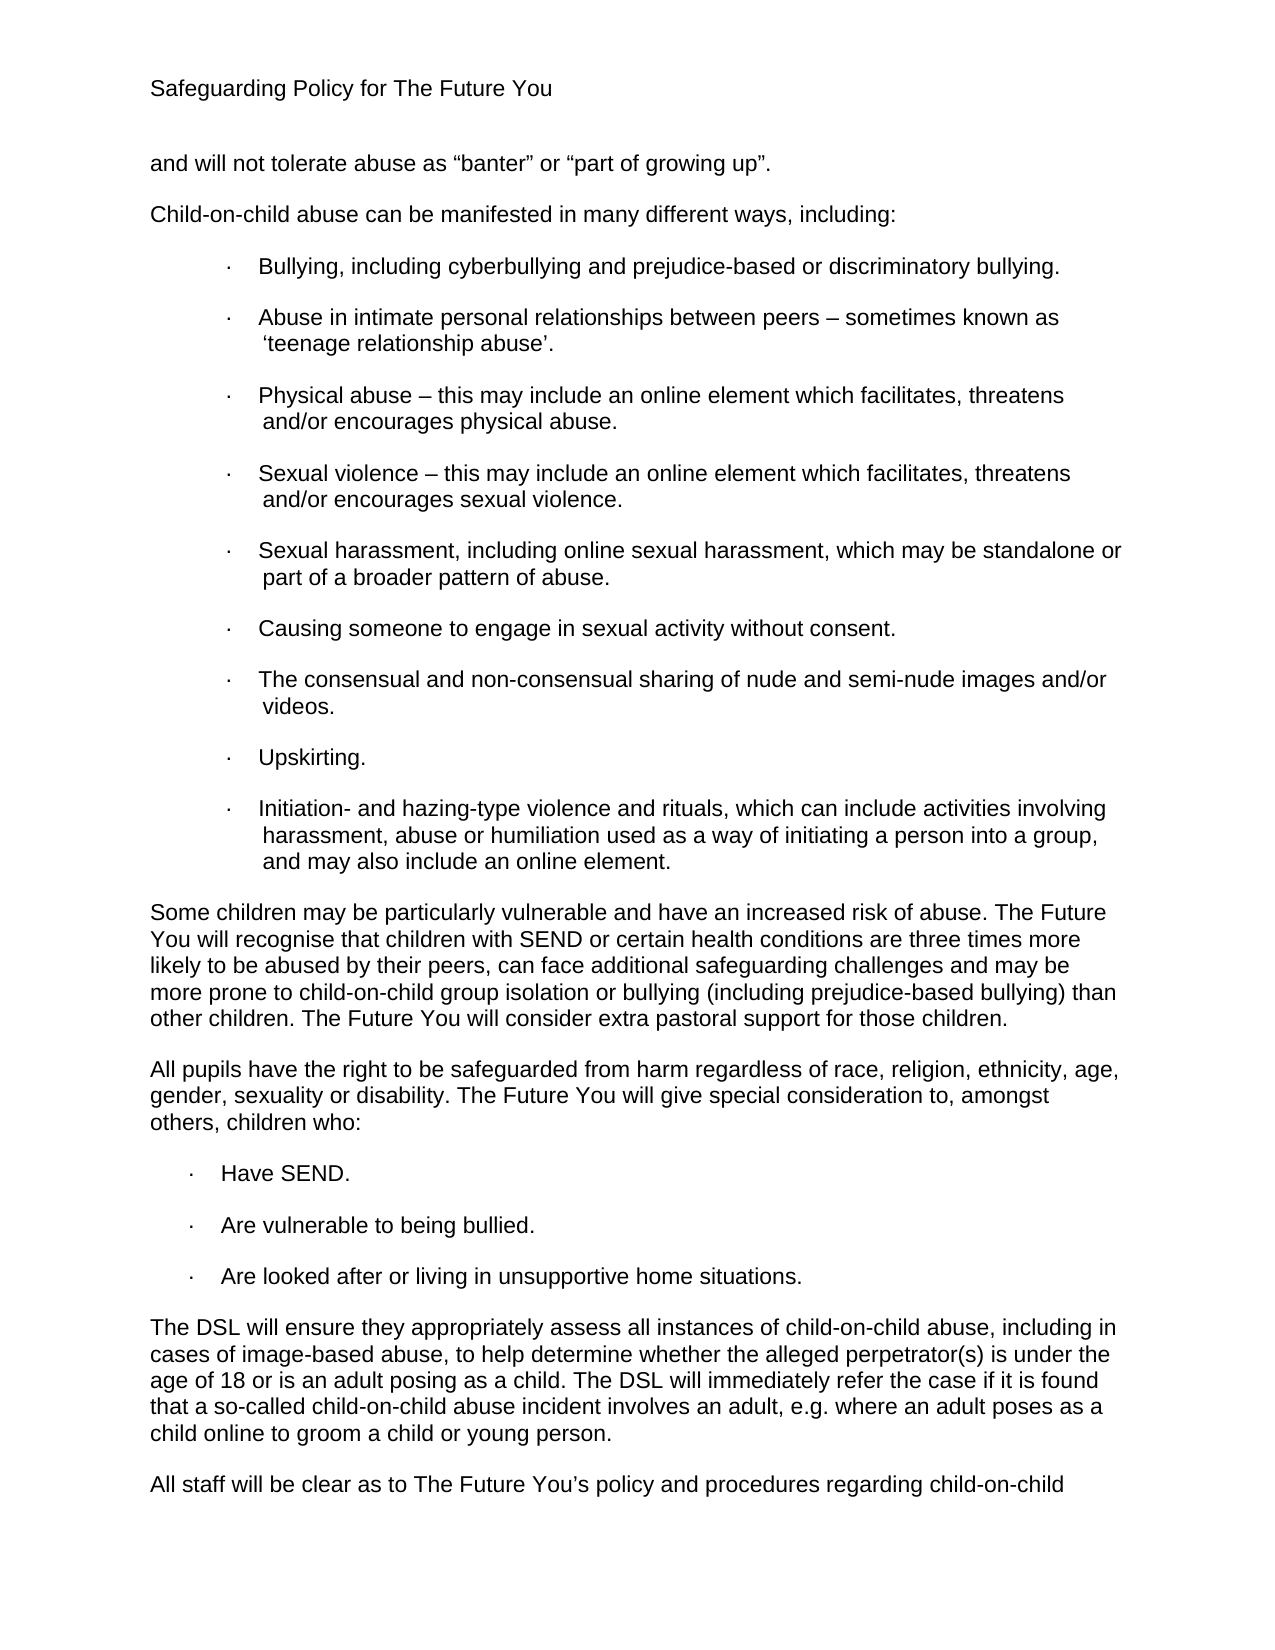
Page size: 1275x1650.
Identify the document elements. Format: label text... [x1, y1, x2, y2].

text · Sexual violence – this may include an online element which facilitates, threatens and/or encourages sexual violence. [225, 459, 1125, 512]
text All staff will be clear as to The Future You’s policy and procedures regarding child-on-child [150, 1471, 1125, 1497]
text · Bullying, including cyberbullying and prejudice-based or discriminatory bullying. [225, 253, 1125, 279]
text · Initiation- and hazing-type violence and rituals, which can include activities involving harassment, abuse or humiliation used as a way of initiating a person into a group, and may also include an online element. [225, 795, 1125, 874]
text · Upskirting. [225, 744, 1125, 770]
text · Are vulnerable to being bullied. [187, 1212, 1125, 1238]
text · Are looked after or living in unsupportive home situations. [187, 1263, 1125, 1289]
text and will not tolerate abuse as “banter” or “part of growing up”. [150, 150, 1125, 176]
text · Abuse in intimate personal relationships between peers – sometimes known as ‘teenage relationship abuse’. [225, 304, 1125, 357]
text · Sexual harassment, including online sexual harassment, which may be standalone or part of a broader pattern of abuse. [225, 537, 1125, 590]
text Some children may be particularly vulnerable and have an increased risk of abuse. The Future You will recognise that children with SEND or certain health conditions are three times more likely to be abused by their peers, can face additional safeguarding challenges and may be more prone to child-on-child group isolation or bullying (including prejudice-based bullying) than other children. The Future You will consider extra pastoral support for those children. [150, 899, 1125, 1031]
text · The consensual and non-consensual sharing of nude and semi-nude images and/or videos. [225, 666, 1125, 719]
text · Causing someone to engage in sexual activity without consent. [225, 615, 1125, 641]
text · Physical abuse – this may include an online element which facilitates, threatens and/or encourages physical abuse. [225, 382, 1125, 434]
text The DSL will ensure they appropriately assess all instances of child-on-child abuse, including in cases of image-based abuse, to help determine whether the alleged perpetrator(s) is under the age of 18 or is an adult posing as a child. The DSL will immediately refer the case if it is found that a so-called child-on-child abuse incident involves an adult, e.g. where an adult poses as a child online to groom a child or young person. [150, 1314, 1125, 1446]
text Child-on-child abuse can be manifested in many different ways, including: [150, 201, 1125, 228]
text All pupils have the right to be safeguarded from harm regardless of race, religion, ethnicity, age, gender, sexuality or disability. The Future You will give special consideration to, amongst others, children who: [150, 1056, 1125, 1135]
text · Have SEND. [187, 1160, 1125, 1187]
